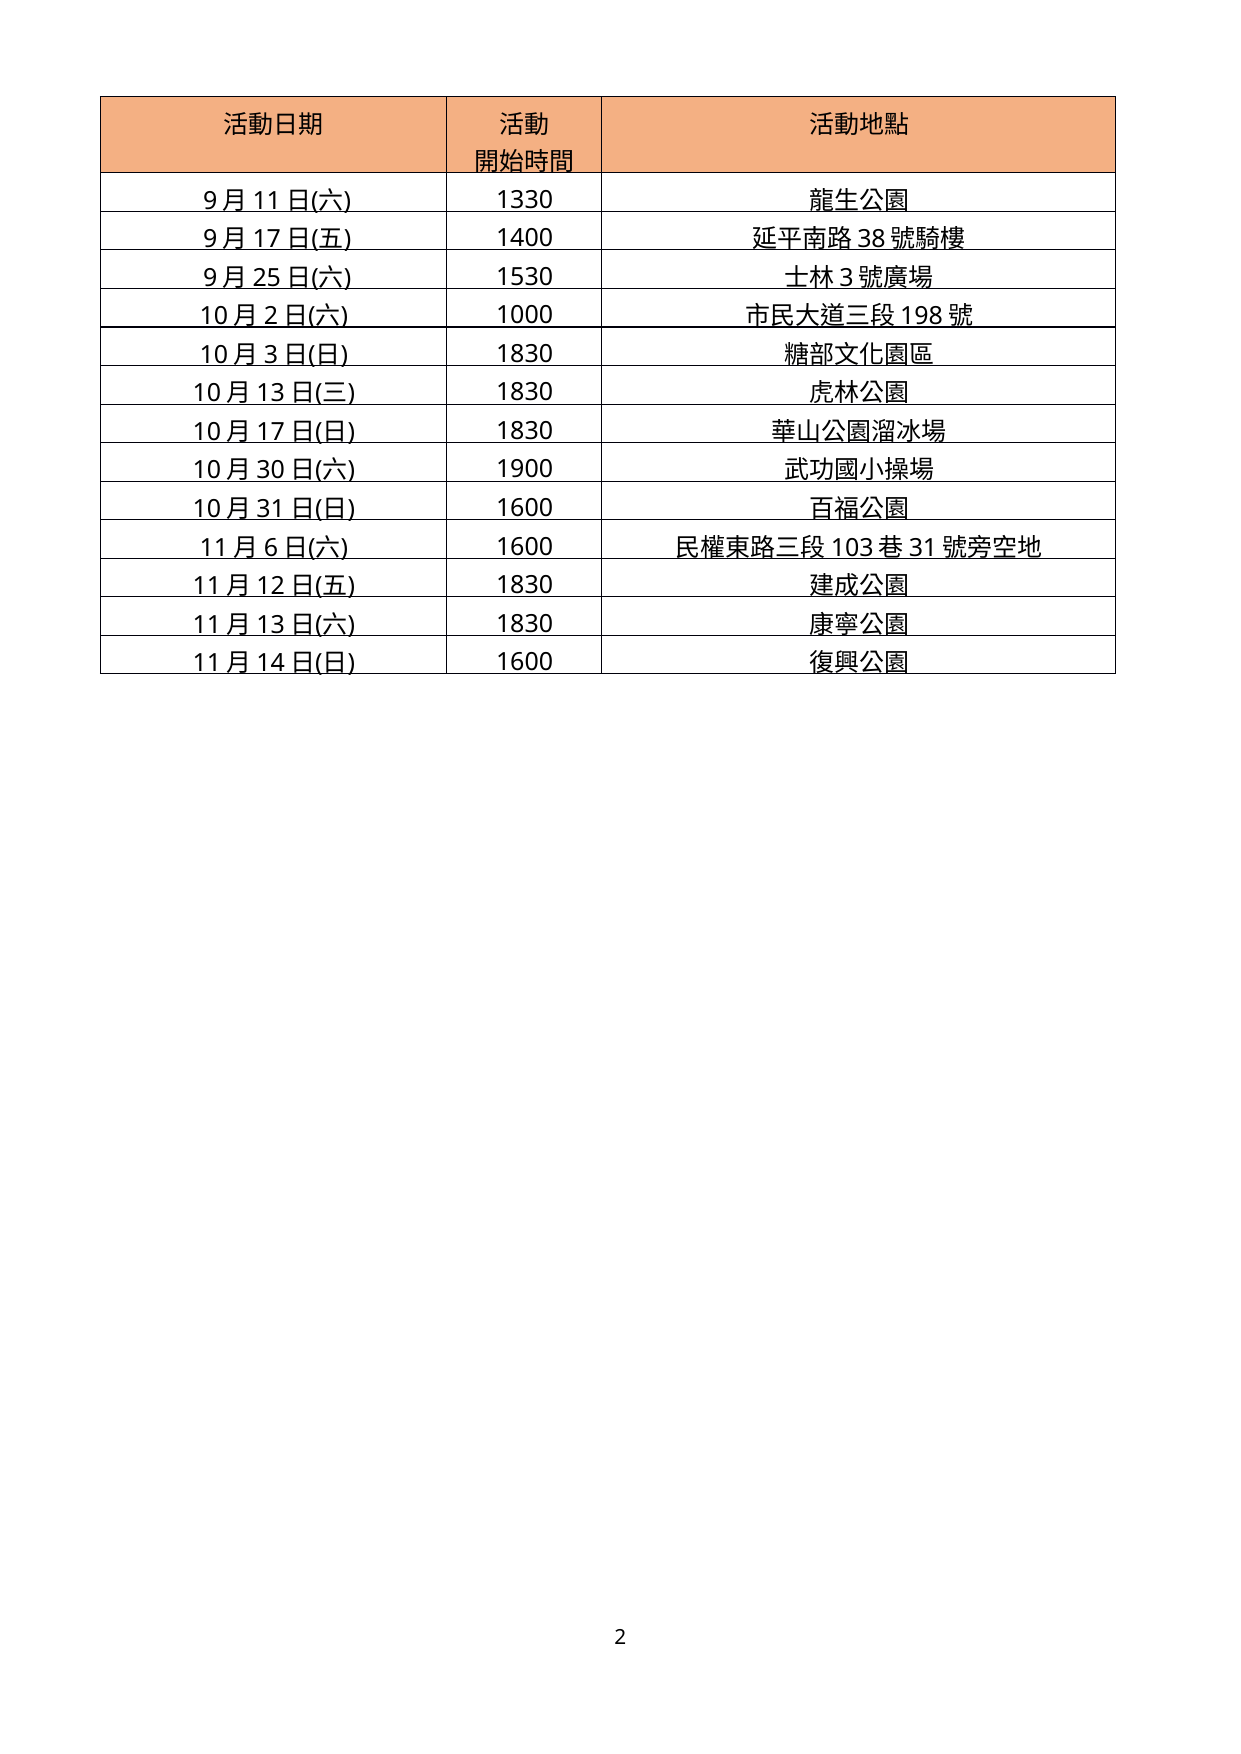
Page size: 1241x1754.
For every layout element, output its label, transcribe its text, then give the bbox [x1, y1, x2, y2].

table_header 活動地點 [602, 97, 1115, 172]
table_cell 建成公園 [602, 559, 1115, 596]
table_cell 11月 6日(六) [101, 520, 446, 558]
table_cell 復興公園 [602, 636, 1115, 673]
table_cell 糖部文化園區 [602, 328, 1115, 365]
table_cell 民權東路三段103巷31號旁空地 [602, 520, 1115, 558]
table_cell 10月30日(六) [101, 443, 446, 481]
table_cell 10月13日(三) [101, 366, 446, 403]
table_cell 11月13日(六) [101, 597, 446, 635]
table_cell 9月11日(六) [101, 173, 446, 211]
table_cell 10月 3日(日) [101, 328, 446, 365]
table_cell 1000 [447, 289, 601, 326]
table_cell 1600 [447, 520, 601, 558]
table_cell 1830 [447, 405, 601, 442]
table_cell 市民大道三段198號 [602, 289, 1115, 326]
table_cell 1830 [447, 597, 601, 635]
table_cell 士林3號廣場 [602, 250, 1115, 288]
table_cell 11月12日(五) [101, 559, 446, 596]
table_cell 延平南路38號騎樓 [602, 212, 1115, 249]
table_cell 武功國小操場 [602, 443, 1115, 481]
table_cell 9月25日(六) [101, 250, 446, 288]
table_cell 虎林公園 [602, 366, 1115, 403]
table_cell 11月14日(日) [101, 636, 446, 673]
table_header 活動日期 [101, 97, 446, 172]
table_cell 1830 [447, 328, 601, 365]
table_cell 華山公園溜冰場 [602, 405, 1115, 442]
table_cell 1900 [447, 443, 601, 481]
table_cell 康寧公園 [602, 597, 1115, 635]
table_cell 10月31日(日) [101, 482, 446, 519]
table_cell 10月17日(日) [101, 405, 446, 442]
table_header 活動 開始時間 [447, 97, 601, 172]
table_cell 龍生公園 [602, 173, 1115, 211]
table_cell 1600 [447, 482, 601, 519]
table_cell 1600 [447, 636, 601, 673]
table_cell 1830 [447, 366, 601, 403]
table_cell 10月 2日(六) [101, 289, 446, 326]
table_cell 1400 [447, 212, 601, 249]
table_cell 1330 [447, 173, 601, 211]
table_cell 1530 [447, 250, 601, 288]
table_cell 百福公園 [602, 482, 1115, 519]
table_cell 1830 [447, 559, 601, 596]
table_cell 9月17日(五) [101, 212, 446, 249]
